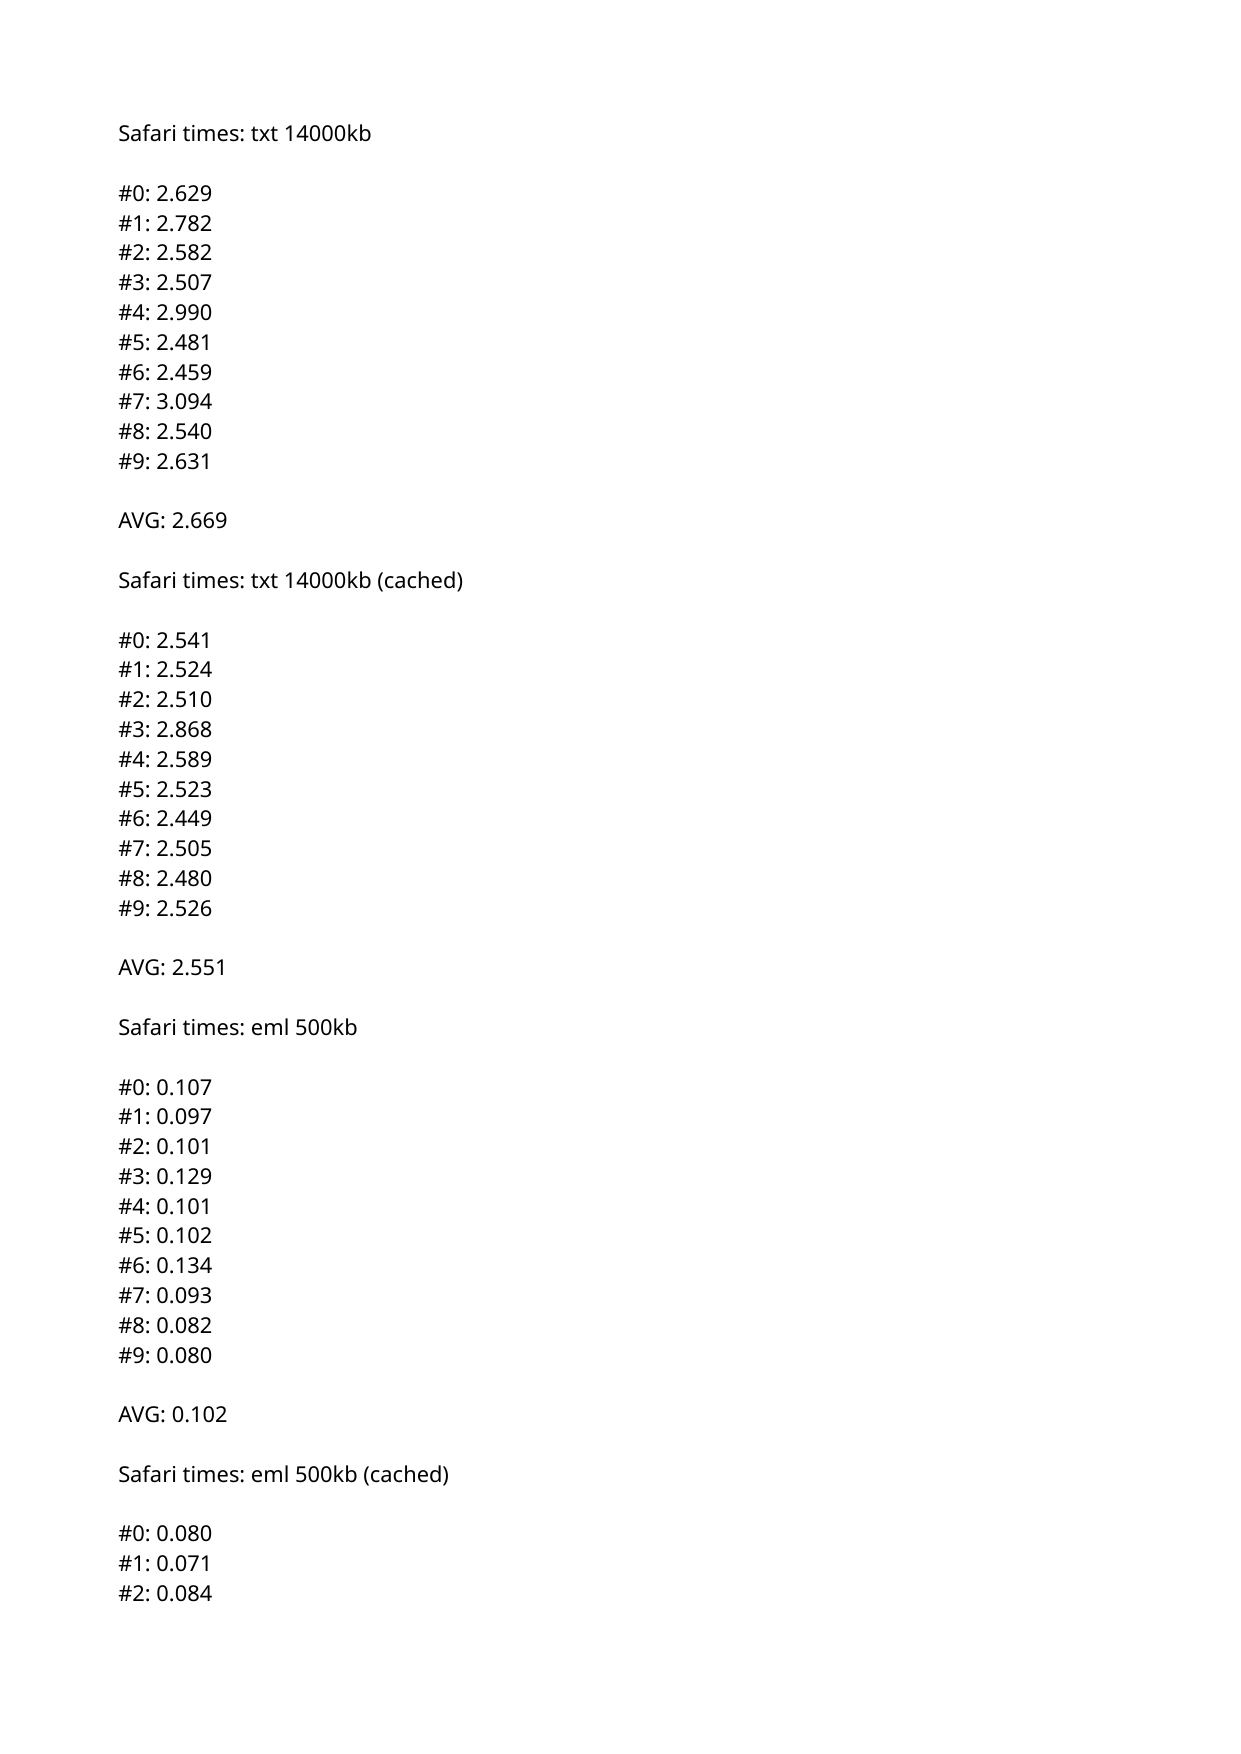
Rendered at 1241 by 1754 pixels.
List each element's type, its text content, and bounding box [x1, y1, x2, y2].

text #1: 2.524 [118, 654, 1122, 684]
text #3: 2.507 [118, 267, 1122, 297]
text #4: 2.589 [118, 744, 1122, 773]
text #9: 0.080 [118, 1339, 1122, 1369]
text #6: 0.134 [118, 1250, 1122, 1280]
text #6: 2.459 [118, 356, 1122, 386]
text #2: 0.084 [118, 1578, 1122, 1608]
text #2: 0.101 [118, 1131, 1122, 1161]
text #8: 2.540 [118, 416, 1122, 446]
text #2: 2.510 [118, 684, 1122, 714]
text #5: 2.481 [118, 327, 1122, 356]
text Safari times: txt 14000kb (cached) [118, 565, 1122, 595]
text #8: 2.480 [118, 863, 1122, 893]
text #9: 2.631 [118, 446, 1122, 476]
text Safari times: eml 500kb (cached) [118, 1459, 1122, 1488]
text #8: 0.082 [118, 1310, 1122, 1339]
text #5: 2.523 [118, 773, 1122, 803]
text #1: 0.071 [118, 1548, 1122, 1578]
text #1: 2.782 [118, 207, 1122, 237]
text #4: 0.101 [118, 1191, 1122, 1220]
text #3: 0.129 [118, 1161, 1122, 1191]
text #7: 0.093 [118, 1280, 1122, 1310]
text #0: 2.629 [118, 178, 1122, 207]
text #2: 2.582 [118, 237, 1122, 267]
text AVG: 0.102 [118, 1399, 1122, 1429]
text Safari times: txt 14000kb [118, 118, 1122, 148]
text AVG: 2.669 [118, 505, 1122, 535]
text #7: 3.094 [118, 386, 1122, 416]
text #1: 0.097 [118, 1101, 1122, 1131]
text #7: 2.505 [118, 833, 1122, 863]
text #3: 2.868 [118, 714, 1122, 744]
text #9: 2.526 [118, 893, 1122, 922]
text AVG: 2.551 [118, 952, 1122, 982]
text #5: 0.102 [118, 1220, 1122, 1250]
text #0: 0.107 [118, 1071, 1122, 1101]
text #0: 2.541 [118, 624, 1122, 654]
text #0: 0.080 [118, 1518, 1122, 1548]
text #6: 2.449 [118, 803, 1122, 833]
text Safari times: eml 500kb [118, 1012, 1122, 1042]
text #4: 2.990 [118, 297, 1122, 327]
